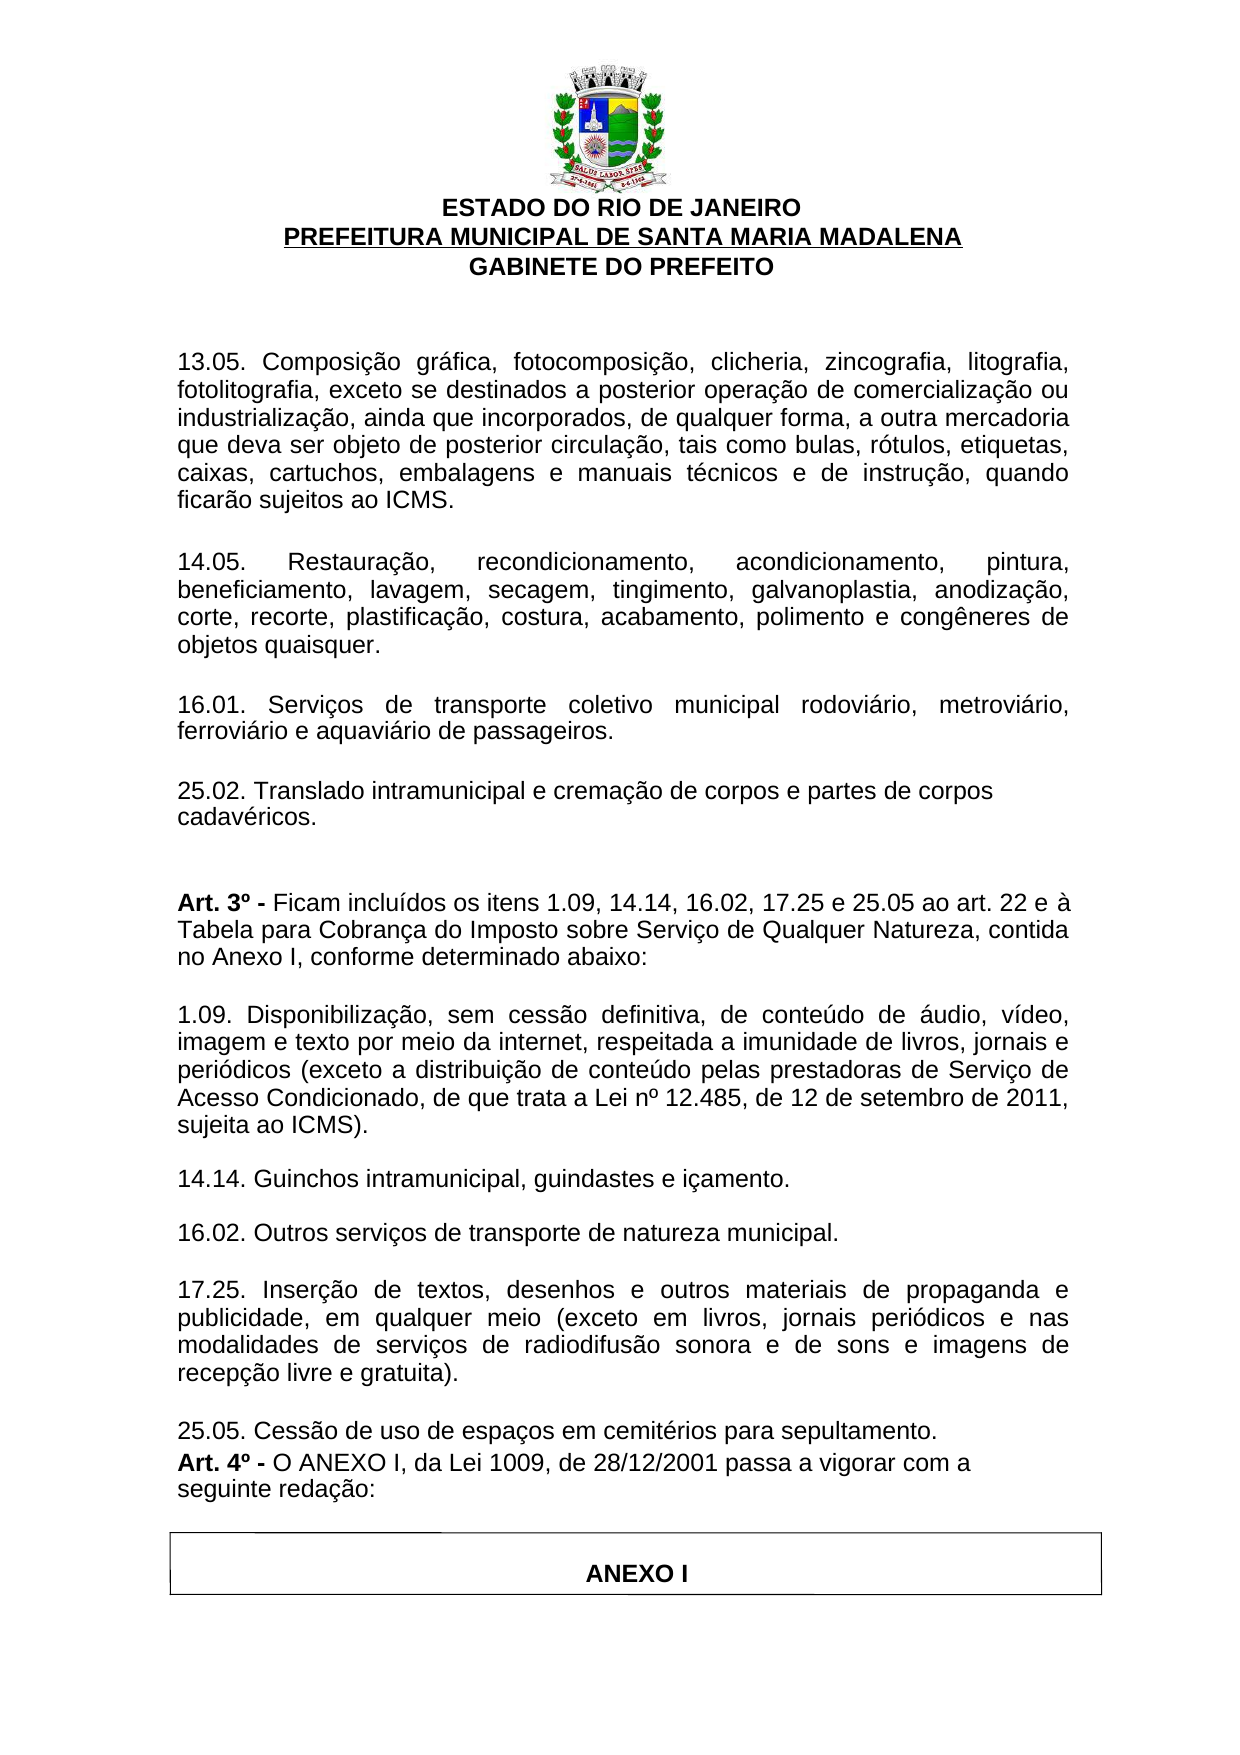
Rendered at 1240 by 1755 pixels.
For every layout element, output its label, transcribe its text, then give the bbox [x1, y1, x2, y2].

text PREFEITURA MUNICIPAL DE SANTA MARIA MADALENA [283, 222, 1071, 251]
text 1.09. Disponibilização, sem cessão definitiva, de conteúdo de áudio, vídeo, imagem e texto por meio da internet, respeitada a imunidade de livros, jornais e periódicos (exceto a distribuição de conteúdo pelas prestadoras de Serviço de Acesso Condicionado, de que trata a Lei nº 12.485, de 12 de setembro de 2011, sujeita ao ICMS). [177, 1001, 1071, 1139]
text Art. 3º - Ficam incluídos os itens 1.09, 14.14, 16.02, 17.25 e 25.05 ao art. 22 e à Tabela para Cobrança do Imposto sobre Serviço de Qualquer Natureza, contida no Anexo I, conforme determinado abaixo: [177, 890, 1071, 971]
text 17.25. Inserção de textos, desenhos e outros materiais de propaganda e publicidade, em qualquer meio (exceto em livros, jornais periódicos e nas modalidades de serviços de radiodifusão sonora e de sons e imagens de recepção livre e gratuita). [177, 1277, 1071, 1386]
text 13.05. Composição gráfica, fotocomposição, clicheria, zincografia, litografia, fotolitografia, exceto se destinados a posterior operação de comercialização ou industrialização, ainda que incorporados, de qualquer forma, a outra mercadoria que deva ser objeto de posterior circulação, tais como bulas, rótulos, etiquetas, caixas, cartuchos, embalagens e manuais técnicos e de instrução, quando ficarão sujeitos ao ICMS. [177, 349, 1071, 514]
text GABINETE DO PREFEITO [469, 251, 1071, 280]
text 14.14. Guinchos intramunicipal, guindastes e içamento. [177, 1164, 1071, 1193]
text ANEXO I [585, 1559, 1071, 1587]
text 25.05. Cessão de uso de espaços em cemitérios para sepultamento. [177, 1416, 1071, 1444]
text ESTADO DO RIO DE JANEIRO [442, 192, 1071, 221]
text Art. 4º - O ANEXO I, da Lei 1009, de 28/12/2001 passa a vigorar com a seguinte redação: [177, 1451, 1062, 1502]
text 14.05. Restauração, recondicionamento, acondicionamento, pintura, beneficiamento, lavagem, secagem, tingimento, galvanoplastia, anodização, corte, recorte, plastificação, costura, acabamento, polimento e congêneres de objetos quaisquer. [177, 549, 1071, 658]
text 16.02. Outros serviços de transporte de natureza municipal. [177, 1218, 1071, 1247]
text 16.01. Serviços de transporte coletivo municipal rodoviário, metroviário, ferroviário e aquaviário de passageiros. [177, 693, 1071, 744]
text 25.02. Translado intramunicipal e cremação de corpos e partes de corpos cadavéricos. [177, 779, 1062, 831]
